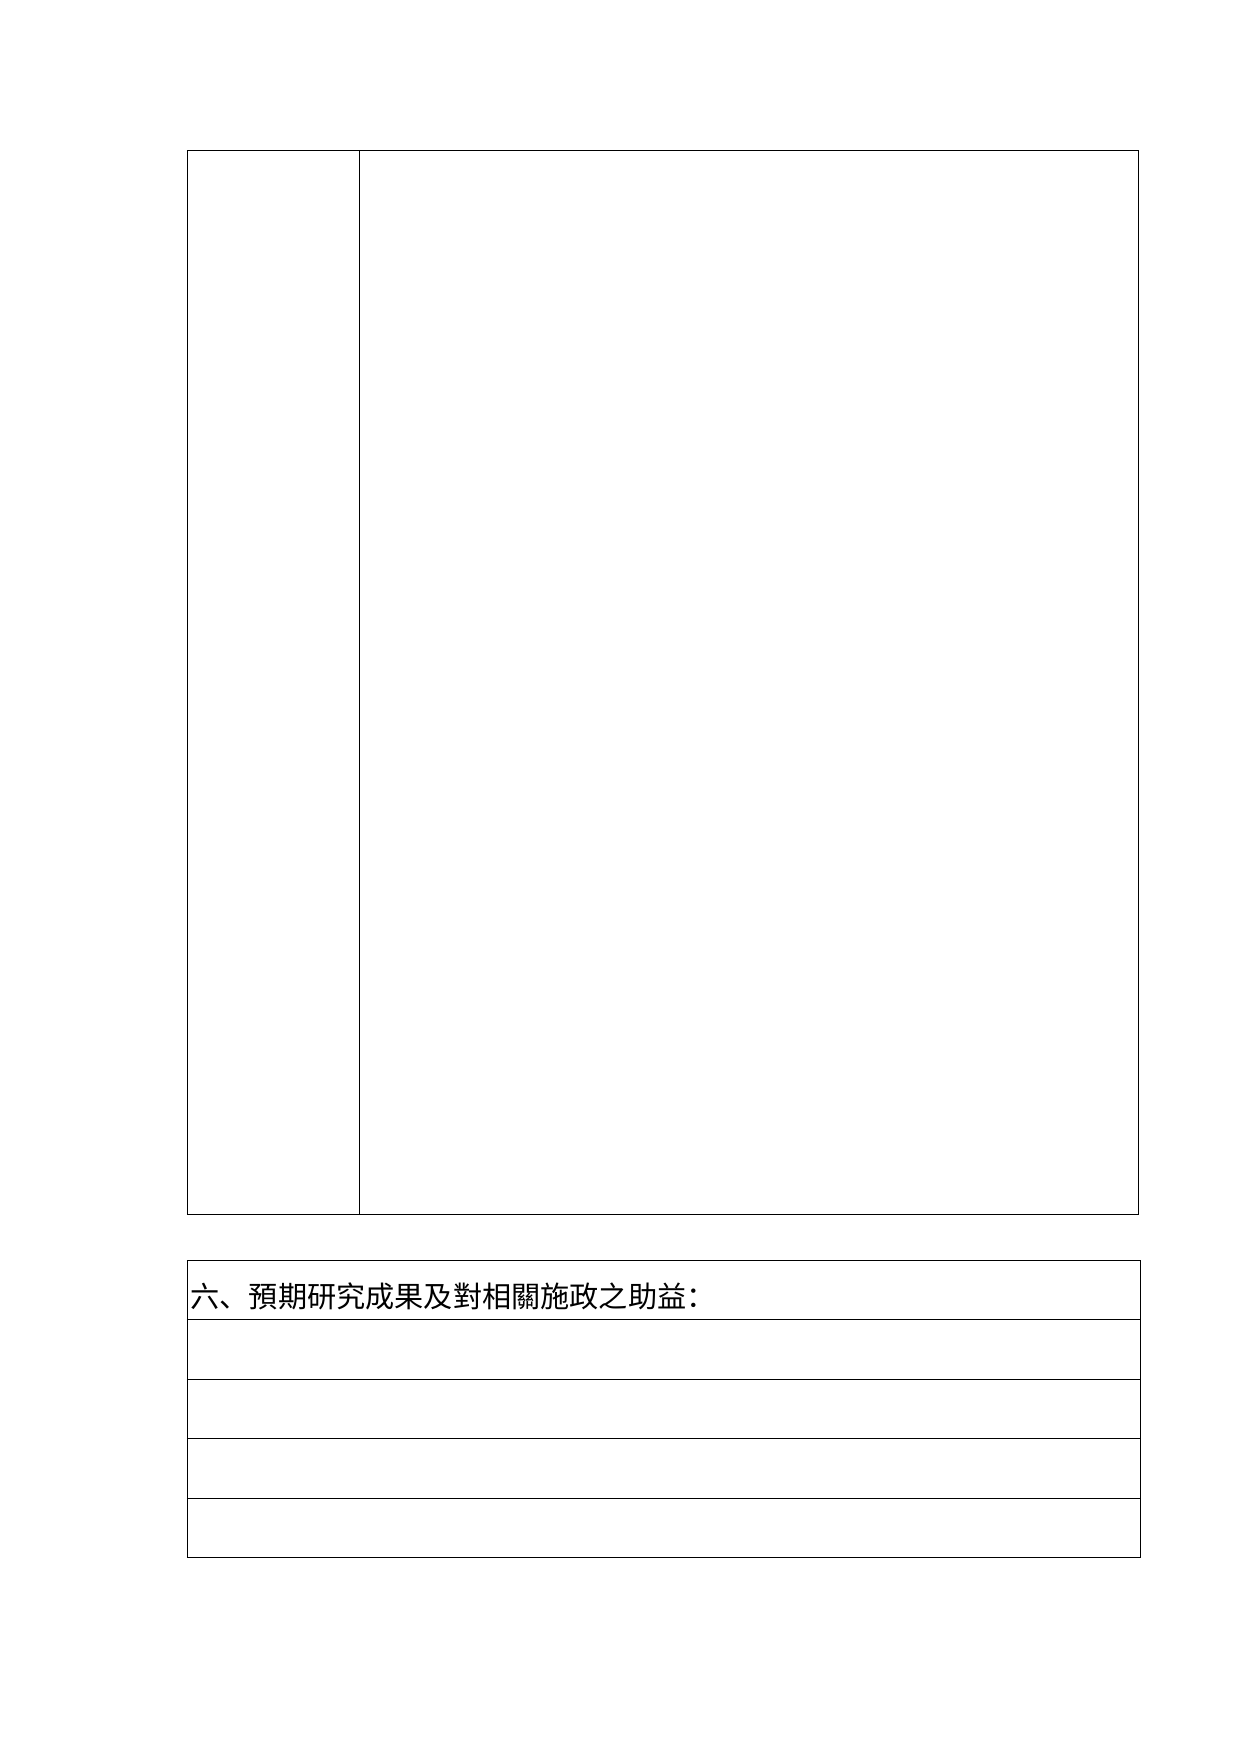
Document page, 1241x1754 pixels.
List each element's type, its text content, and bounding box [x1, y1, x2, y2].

table_header 六、預期研究成果及對相關施政之助益： [188, 1261, 1140, 1319]
table_cell [360, 151, 1138, 1213]
table_cell [188, 1320, 1140, 1379]
table_cell [188, 151, 359, 1213]
table_cell [188, 1380, 1140, 1438]
table_cell [188, 1439, 1140, 1497]
table_cell [188, 1499, 1140, 1557]
